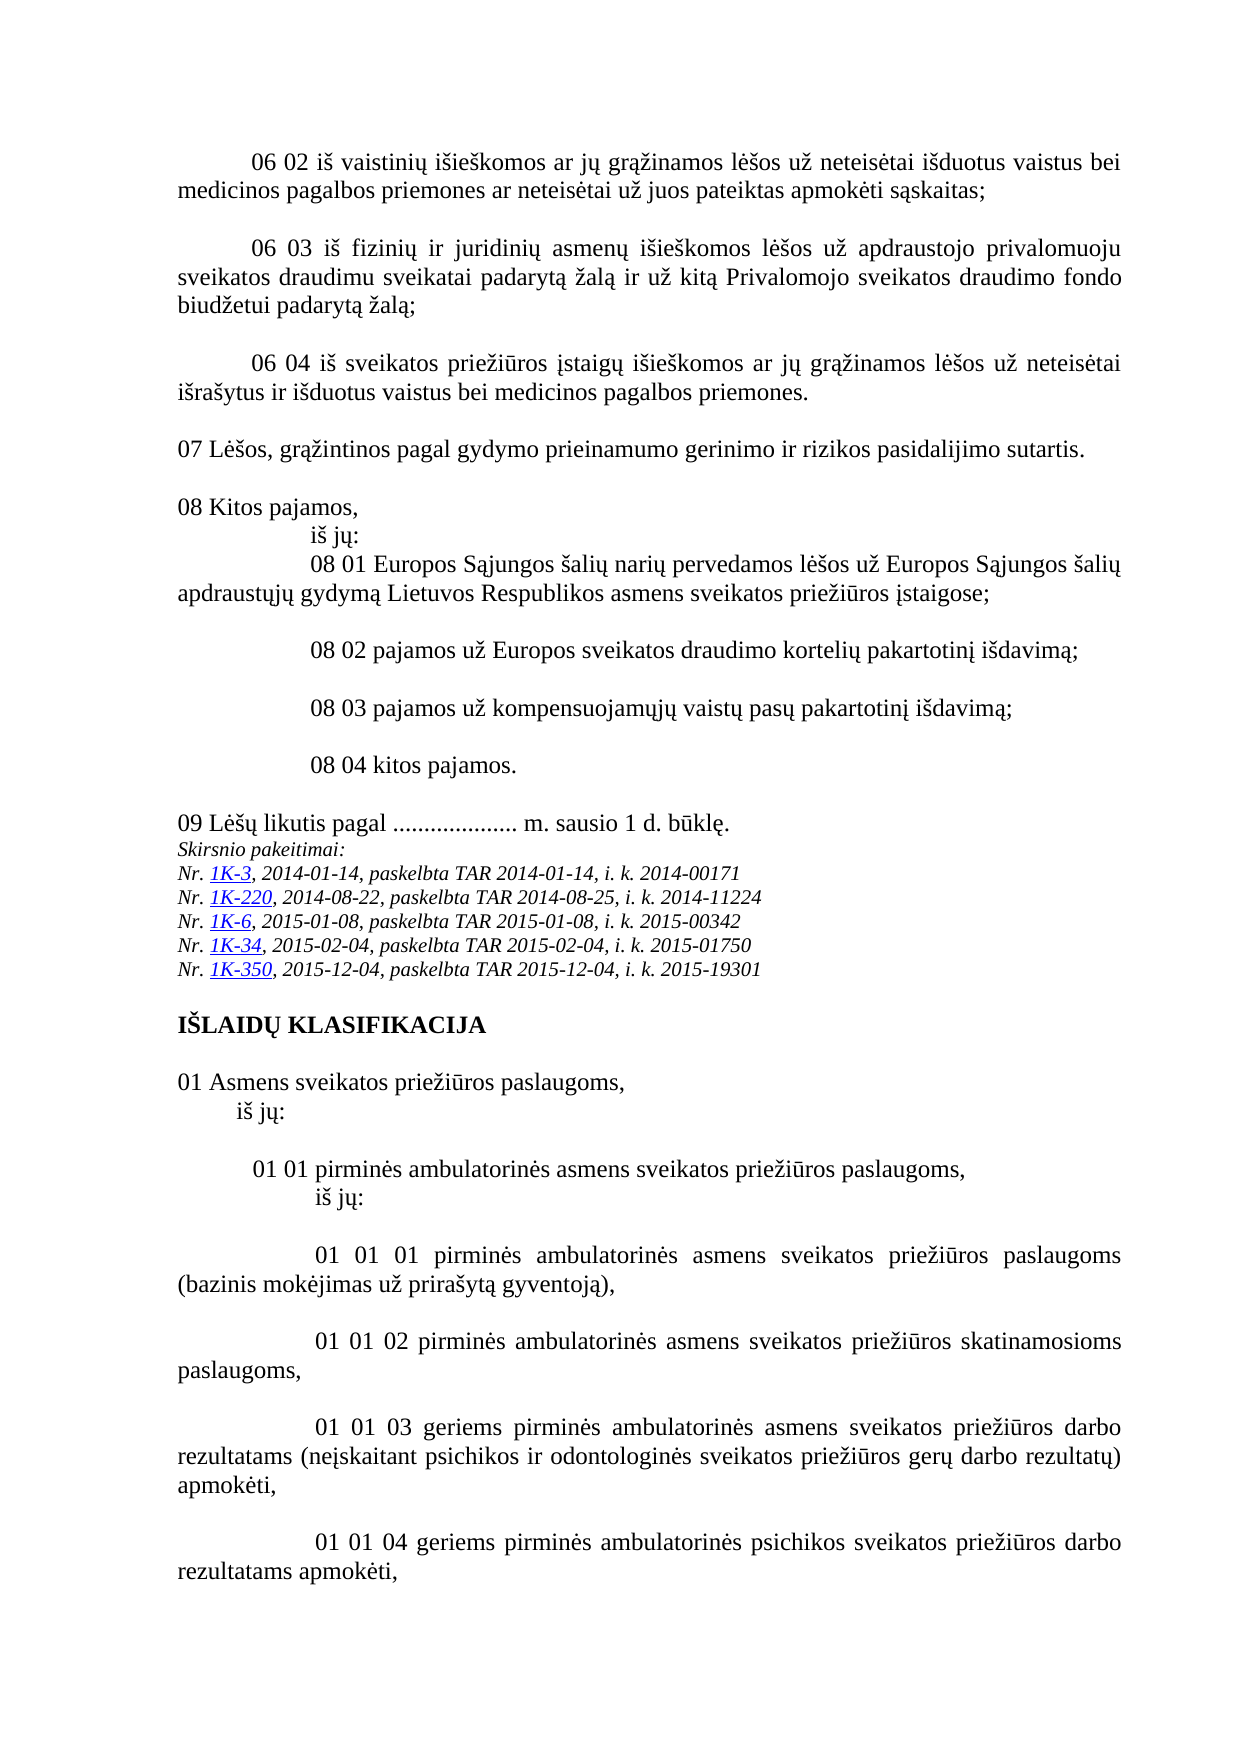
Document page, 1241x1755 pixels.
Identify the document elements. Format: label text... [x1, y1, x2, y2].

text 06 03 iš fizinių ir juridinių asmenų išieškomos lėšos už apdraustojo privalomuoju sveikatos draudimu sveikatai padarytą žalą ir už kitą Privalomojo sveikatos draudimo fondo biudžetui padarytą žalą; [177, 233, 1122, 319]
text 08 01 Europos Sąjungos šalių narių pervedamos lėšos už Europos Sąjungos šalių apdraustųjų gydymą Lietuvos Respublikos asmens sveikatos priežiūros įstaigose; [177, 549, 1122, 607]
text 01 01 pirminės ambulatorinės asmens sveikatos priežiūros paslaugoms, [252, 1154, 1122, 1182]
text 07 Lėšos, grąžintinos pagal gydymo prieinamumo gerinimo ir rizikos pasidalijimo sutartis. [177, 434, 1122, 463]
text 01 01 02 pirminės ambulatorinės asmens sveikatos priežiūros skatinamosioms paslaugoms, [177, 1326, 1122, 1384]
text Nr. 1K-6, 2015-01-08, paskelbta TAR 2015-01-08, i. k. 2015-00342 [177, 909, 1122, 933]
text 08 02 pajamos už Europos sveikatos draudimo kortelių pakartotinį išdavimą; [177, 636, 1122, 664]
text 01 01 01 pirminės ambulatorinės asmens sveikatos priežiūros paslaugoms (bazinis mokėjimas už prirašytą gyventoją), [177, 1240, 1122, 1297]
text Nr. 1K-350, 2015-12-04, paskelbta TAR 2015-12-04, i. k. 2015-19301 [177, 957, 1122, 981]
text 08 04 kitos pajamos. [177, 751, 1122, 779]
text Skirsnio pakeitimai: [177, 837, 1122, 861]
text 01 Asmens sveikatos priežiūros paslaugoms, [177, 1067, 1122, 1096]
text Nr. 1K-34, 2015-02-04, paskelbta TAR 2015-02-04, i. k. 2015-01750 [177, 933, 1122, 957]
text IŠLAIDŲ KLASIFIKACIJA [177, 1010, 1122, 1039]
text iš jų: [177, 521, 1122, 549]
text 08 03 pajamos už kompensuojamųjų vaistų pasų pakartotinį išdavimą; [177, 693, 1122, 722]
text 08 Kitos pajamos, [177, 492, 1122, 521]
text Nr. 1K-220, 2014-08-22, paskelbta TAR 2014-08-25, i. k. 2014-11224 [177, 885, 1122, 909]
text 06 02 iš vaistinių išieškomos ar jų grąžinamos lėšos už neteisėtai išduotus vaistus bei medicinos pagalbos priemones ar neteisėtai už juos pateiktas apmokėti sąskaitas; [177, 147, 1122, 204]
text iš jų: [177, 1096, 1122, 1125]
text 06 04 iš sveikatos priežiūros įstaigų išieškomos ar jų grąžinamos lėšos už neteisėtai išrašytus ir išduotus vaistus bei medicinos pagalbos priemones. [177, 348, 1122, 406]
text 01 01 04 geriems pirminės ambulatorinės psichikos sveikatos priežiūros darbo rezultatams apmokėti, [177, 1527, 1122, 1585]
text iš jų: [315, 1182, 1122, 1211]
text 01 01 03 geriems pirminės ambulatorinės asmens sveikatos priežiūros darbo rezultatams (neįskaitant psichikos ir odontologinės sveikatos priežiūros gerų darbo rezultatų) apmokėti, [177, 1412, 1122, 1499]
text 09 Lėšų likutis pagal .................... m. sausio 1 d. būklę. [177, 808, 1122, 837]
text Nr. 1K-3, 2014-01-14, paskelbta TAR 2014-01-14, i. k. 2014-00171 [177, 861, 1122, 885]
